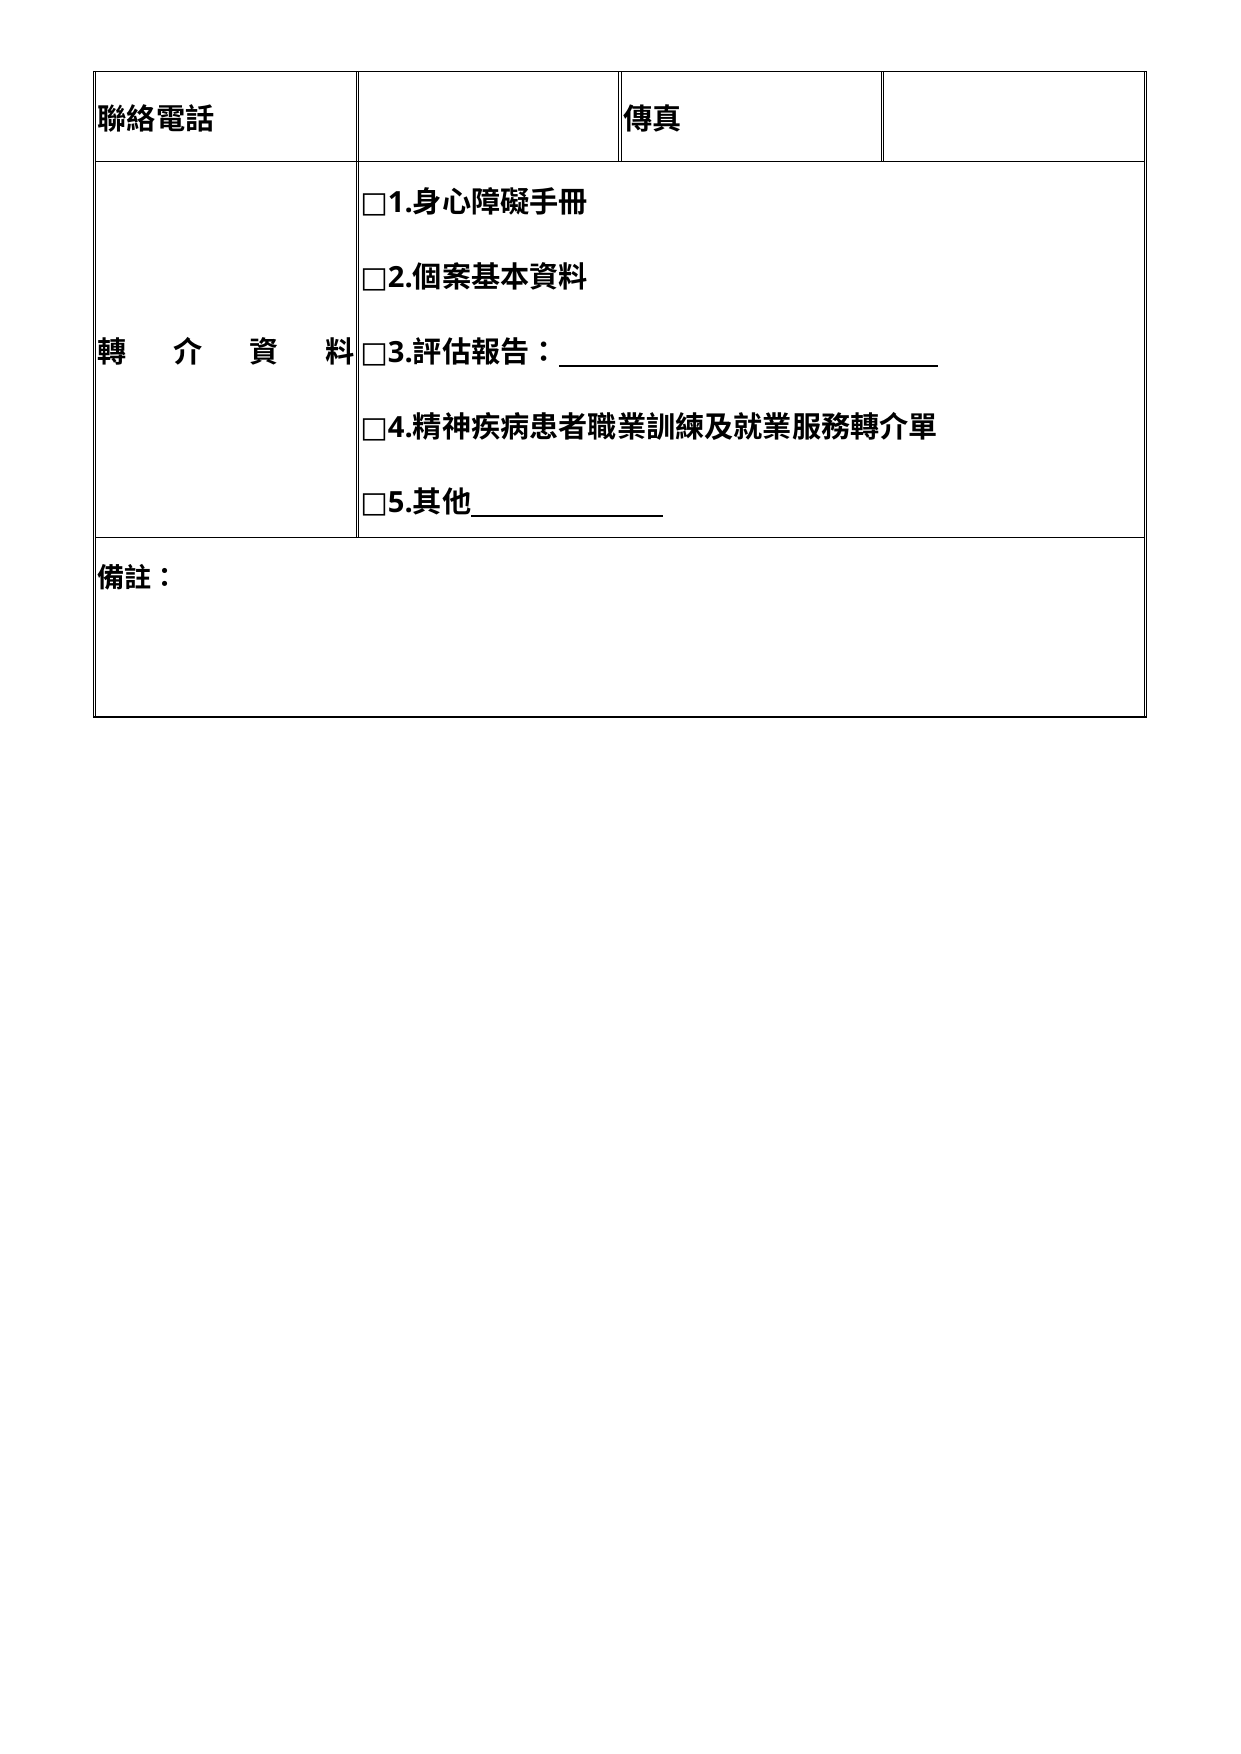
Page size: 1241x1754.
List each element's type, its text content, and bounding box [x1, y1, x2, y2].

table_cell 傳真 [622, 72, 881, 161]
table_cell [884, 72, 1144, 161]
table_cell [359, 72, 618, 161]
table_cell 聯絡電話 [96, 72, 356, 161]
table_cell □1.身心障礙手冊 □2.個案基本資料 □3.評估報告： □4.精神疾病患者職業訓練及就業服務轉介單 □5.其他 [359, 162, 1144, 537]
table_cell 備註： [96, 538, 1144, 716]
table_cell 轉介資料 [96, 162, 356, 537]
